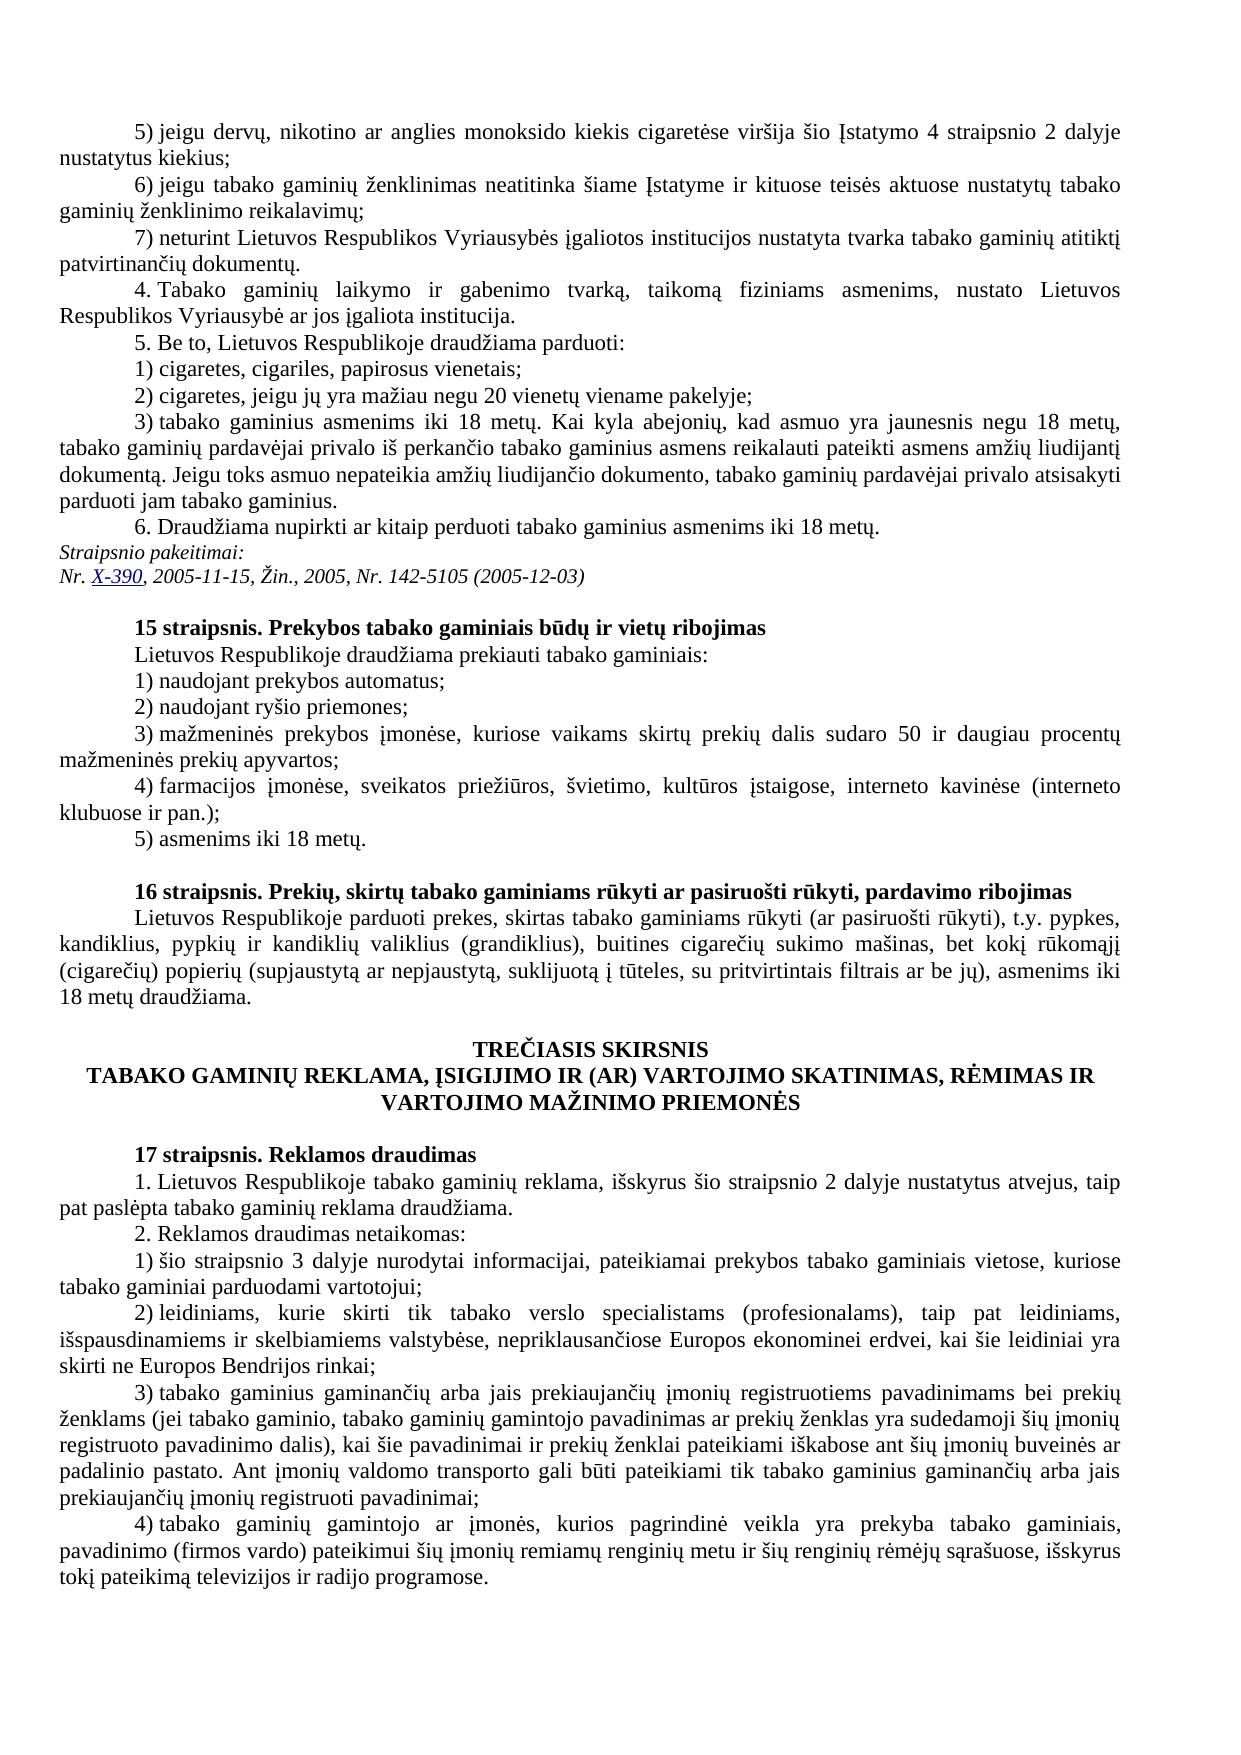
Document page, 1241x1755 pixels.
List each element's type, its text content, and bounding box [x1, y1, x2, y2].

text Lietuvos Respublikoje parduoti prekes, skirtas tabako gaminiams rūkyti (ar pasiruošti rūkyti), t.y. pypkes, kandiklius, pypkių ir kandiklių valiklius (grandiklius), buitines cigarečių sukimo mašinas, bet kokį rūkomąjį (cigarečių) popierių (supjaustytą ar nepjaustytą, suklijuotą į tūteles, su pritvirtintais filtrais ar be jų), asmenims iki 18 metų draudžiama. [59, 904, 1122, 1009]
text 1) cigaretes, cigariles, papirosus vienetais; [59, 355, 1122, 382]
text 5. Be to, Lietuvos Respublikoje draudžiama parduoti: [59, 329, 1122, 355]
text 2) cigaretes, jeigu jų yra mažiau negu 20 vienetų viename pakelyje; [59, 382, 1122, 408]
text 1) naudojant prekybos automatus; [59, 667, 1122, 693]
text 4. Tabako gaminių laikymo ir gabenimo tvarką, taikomą fiziniams asmenims, nustato Lietuvos Respublikos Vyriausybė ar jos įgaliota institucija. [59, 276, 1122, 329]
text 2) naudojant ryšio priemones; [59, 693, 1122, 720]
subtitle TABAKO GAMINIŲ REKLAMA, ĮSIGIJIMO IR (AR) VARTOJIMO SKATINIMAS, RĖMIMAS IR VARTOJIMO MAŽINIMO PRIEMONĖS [59, 1062, 1122, 1115]
text 17 straipsnis. Reklamos draudimas [59, 1141, 1122, 1168]
text Lietuvos Respublikoje draudžiama prekiauti tabako gaminiais: [59, 641, 1122, 667]
text 4) tabako gaminių gamintojo ar įmonės, kurios pagrindinė veikla yra prekyba tabako gaminiais, pavadinimo (firmos vardo) pateikimui šių įmonių remiamų renginių metu ir šių renginių rėmėjų sąrašuose, išskyrus tokį pateikimą televizijos ir radijo programose. [59, 1510, 1122, 1589]
text 6) jeigu tabako gaminių ženklinimas neatitinka šiame Įstatyme ir kituose teisės aktuose nustatytų tabako gaminių ženklinimo reikalavimų; [59, 171, 1122, 223]
text 5) jeigu dervų, nikotino ar anglies monoksido kiekis cigaretėse viršija šio Įstatymo 4 straipsnio 2 dalyje nustatytus kiekius; [59, 118, 1122, 171]
text 5) asmenims iki 18 metų. [59, 825, 1122, 851]
text 3) mažmeninės prekybos įmonėse, kuriose vaikams skirtų prekių dalis sudaro 50 ir daugiau procentų mažmeninės prekių apyvartos; [59, 720, 1122, 772]
subtitle TREČIASIS SKIRSNIS [59, 1036, 1122, 1062]
text 16 straipsnis. Prekių, skirtų tabako gaminiams rūkyti ar pasiruošti rūkyti, pardavimo ribojimas [134, 878, 1122, 904]
text 2. Reklamos draudimas netaikomas: [59, 1220, 1122, 1247]
text 3) tabako gaminius asmenims iki 18 metų. Kai kyla abejonių, kad asmuo yra jaunesnis negu 18 metų, tabako gaminių pardavėjai privalo iš perkančio tabako gaminius asmens reikalauti pateikti asmens amžių liudijantį dokumentą. Jeigu toks asmuo nepateikia amžių liudijančio dokumento, tabako gaminių pardavėjai privalo atsisakyti parduoti jam tabako gaminius. [59, 408, 1122, 513]
text 1) šio straipsnio 3 dalyje nurodytai informacijai, pateikiamai prekybos tabako gaminiais vietose, kuriose tabako gaminiai parduodami vartotojui; [59, 1247, 1122, 1299]
text Straipsnio pakeitimai: [59, 540, 1122, 564]
text 4) farmacijos įmonėse, sveikatos priežiūros, švietimo, kultūros įstaigose, interneto kavinėse (interneto klubuose ir pan.); [59, 772, 1122, 825]
text 1. Lietuvos Respublikoje tabako gaminių reklama, išskyrus šio straipsnio 2 dalyje nustatytus atvejus, taip pat paslėpta tabako gaminių reklama draudžiama. [59, 1168, 1122, 1220]
text 2) leidiniams, kurie skirti tik tabako verslo specialistams (profesionalams), taip pat leidiniams, išspausdinamiems ir skelbiamiems valstybėse, nepriklausančiose Europos ekonominei erdvei, kai šie leidiniai yra skirti ne Europos Bendrijos rinkai; [59, 1299, 1122, 1378]
text Nr. X-390, 2005-11-15, Žin., 2005, Nr. 142-5105 (2005-12-03) [59, 564, 1122, 588]
text 3) tabako gaminius gaminančių arba jais prekiaujančių įmonių registruotiems pavadinimams bei prekių ženklams (jei tabako gaminio, tabako gaminių gamintojo pavadinimas ar prekių ženklas yra sudedamoji šių įmonių registruoto pavadinimo dalis), kai šie pavadinimai ir prekių ženklai pateikiami iškabose ant šių įmonių buveinės ar padalinio pastato. Ant įmonių valdomo transporto gali būti pateikiami tik tabako gaminius gaminančių arba jais prekiaujančių įmonių registruoti pavadinimai; [59, 1378, 1122, 1510]
text 6. Draudžiama nupirkti ar kitaip perduoti tabako gaminius asmenims iki 18 metų. [59, 513, 1122, 540]
text 7) neturint Lietuvos Respublikos Vyriausybės įgaliotos institucijos nustatyta tvarka tabako gaminių atitiktį patvirtinančių dokumentų. [59, 223, 1122, 276]
text 15 straipsnis. Prekybos tabako gaminiais būdų ir vietų ribojimas [59, 614, 1122, 641]
